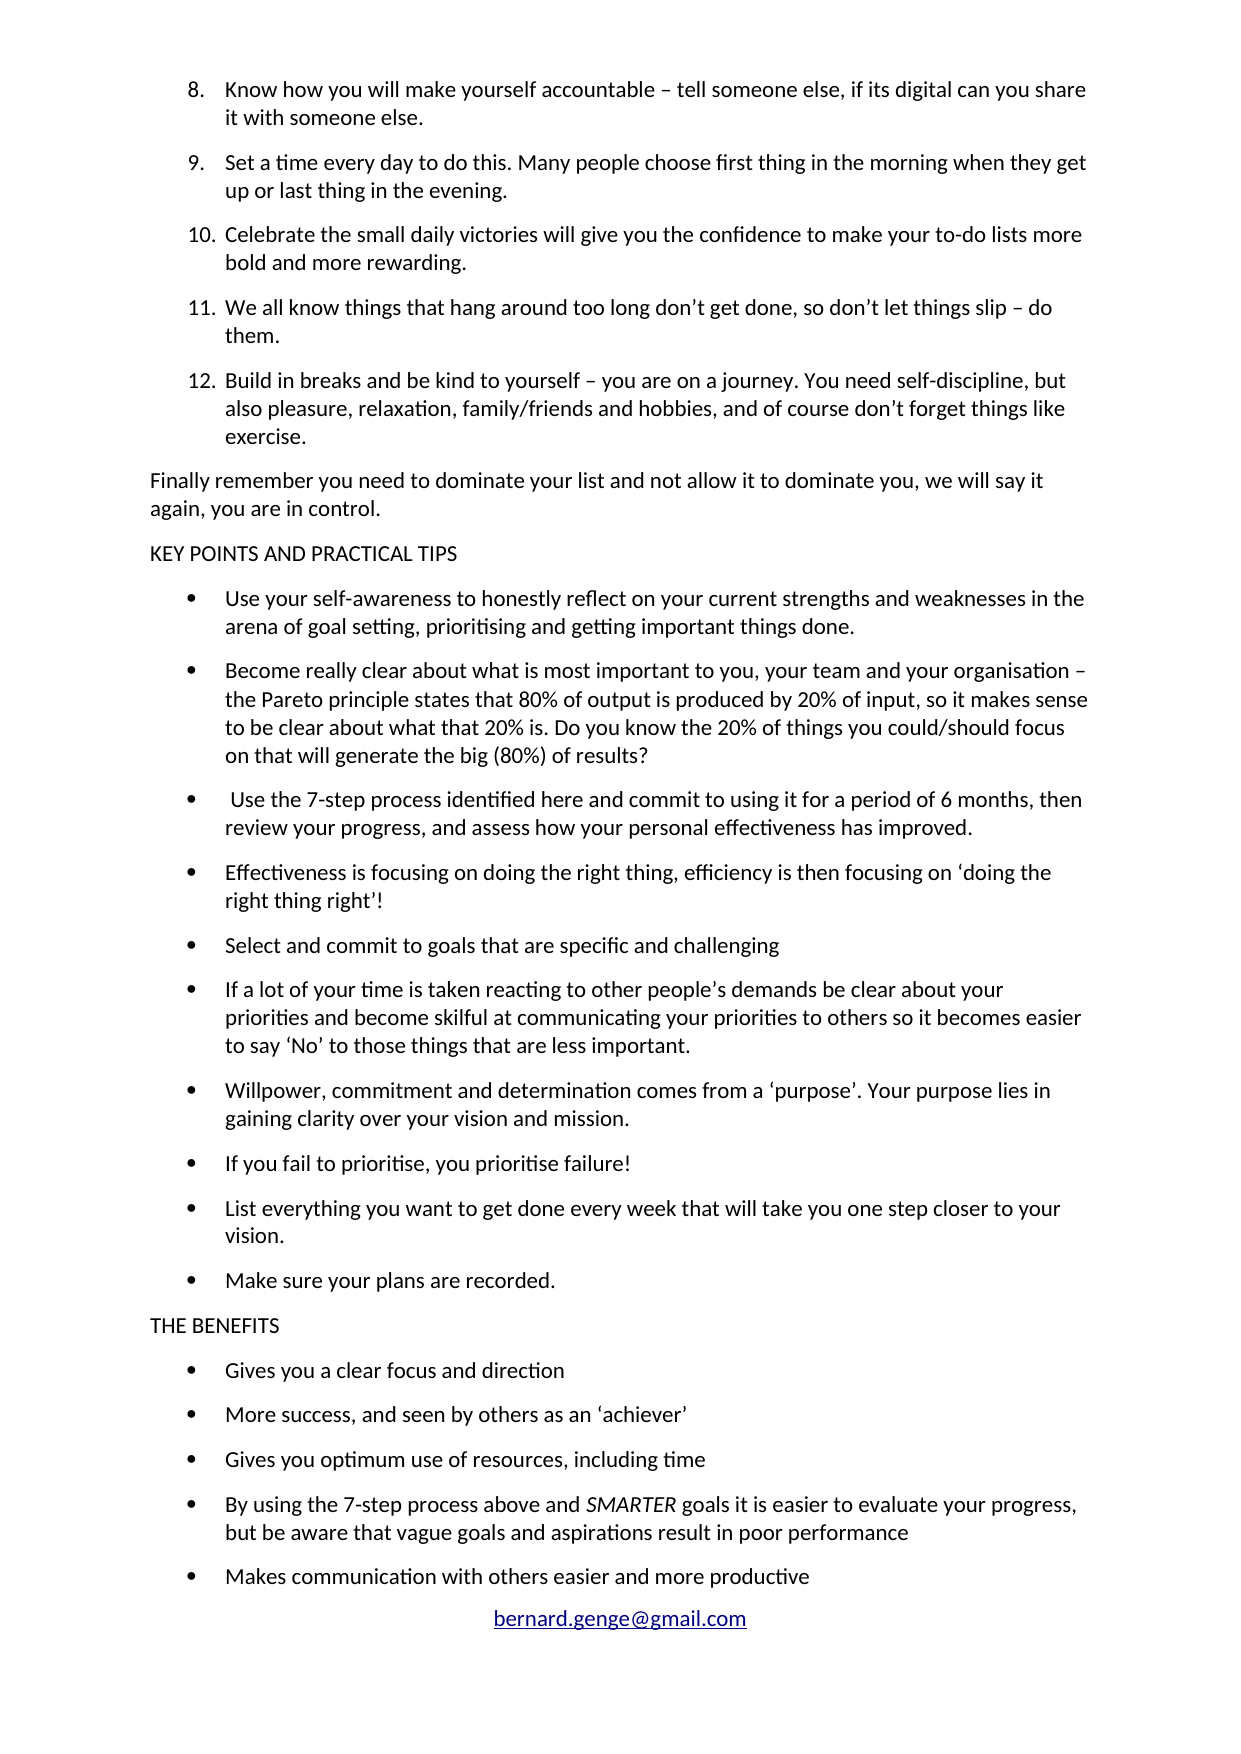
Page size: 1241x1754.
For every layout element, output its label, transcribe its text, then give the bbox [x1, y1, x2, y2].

list Make sure your plans are recorded. [187, 1266, 1090, 1294]
list Gives you a clear focus and direction [187, 1356, 1090, 1384]
list Know how you will make yourself accountable – tell someone else, if its digital can you share it with someone else. [187, 75, 1090, 131]
list Become really clear about what is most important to you, your team and your organisation – the Pareto principle states that 80% of output is produced by 20% of input, so it makes sense to be clear about what that 20% is. Do you know the 20% of things you could/should focus on that will generate the big (80%) of results? [187, 657, 1090, 769]
text Finally remember you need to dominate your list and not allow it to dominate you, we will say it again, you are in control. [150, 467, 1090, 523]
list Set a time every day to do this. Many people choose first thing in the morning when they get up or last thing in the evening. [187, 148, 1090, 204]
list If you fail to prioritise, you prioritise failure! [187, 1149, 1090, 1177]
list Select and commit to goals that are specific and challenging [187, 931, 1090, 959]
text THE BENEFITS [150, 1311, 1090, 1339]
list Build in breaks and be kind to yourself – you are on a journey. You need self-discipline, but also pleasure, relaxation, family/friends and hobbies, and of course don’t forget things like exercise. [187, 366, 1090, 450]
list Use the 7-step process identified here and commit to using it for a period of 6 months, then review your progress, and assess how your personal effectiveness has improved. [187, 785, 1090, 841]
list Gives you optimum use of resources, including time [187, 1445, 1090, 1473]
list By using the 7-step process above and SMARTER goals it is easier to evaluate your progress, but be aware that vague goals and aspirations result in poor performance [187, 1490, 1090, 1546]
list If a lot of your time is taken reacting to other people’s demands be clear about your priorities and become skilful at communicating your priorities to others so it becomes easier to say ‘No’ to those things that are less important. [187, 976, 1090, 1059]
list We all know things that hang around too long don’t get done, so don’t let things slip – do them. [187, 293, 1090, 349]
text KEY POINTS AND PRACTICAL TIPS [150, 539, 1090, 567]
list Use your self-awareness to honestly reflect on your current strengths and weaknesses in the arena of goal setting, prioritising and getting important things done. [187, 584, 1090, 640]
list Makes communication with others easier and more productive [187, 1562, 1090, 1591]
list List everything you want to get done every week that will take you one step closer to your vision. [187, 1194, 1090, 1250]
list Effectiveness is focusing on doing the right thing, efficiency is then focusing on ‘doing the right thing right’! [187, 858, 1090, 914]
list Celebrate the small daily victories will give you the confidence to make your to-do lists more bold and more rewarding. [187, 220, 1090, 276]
list More success, and seen by others as an ‘achiever’ [187, 1400, 1090, 1428]
list Willpower, commitment and determination comes from a ‘purpose’. Your purpose lies in gaining clarity over your vision and mission. [187, 1076, 1090, 1132]
